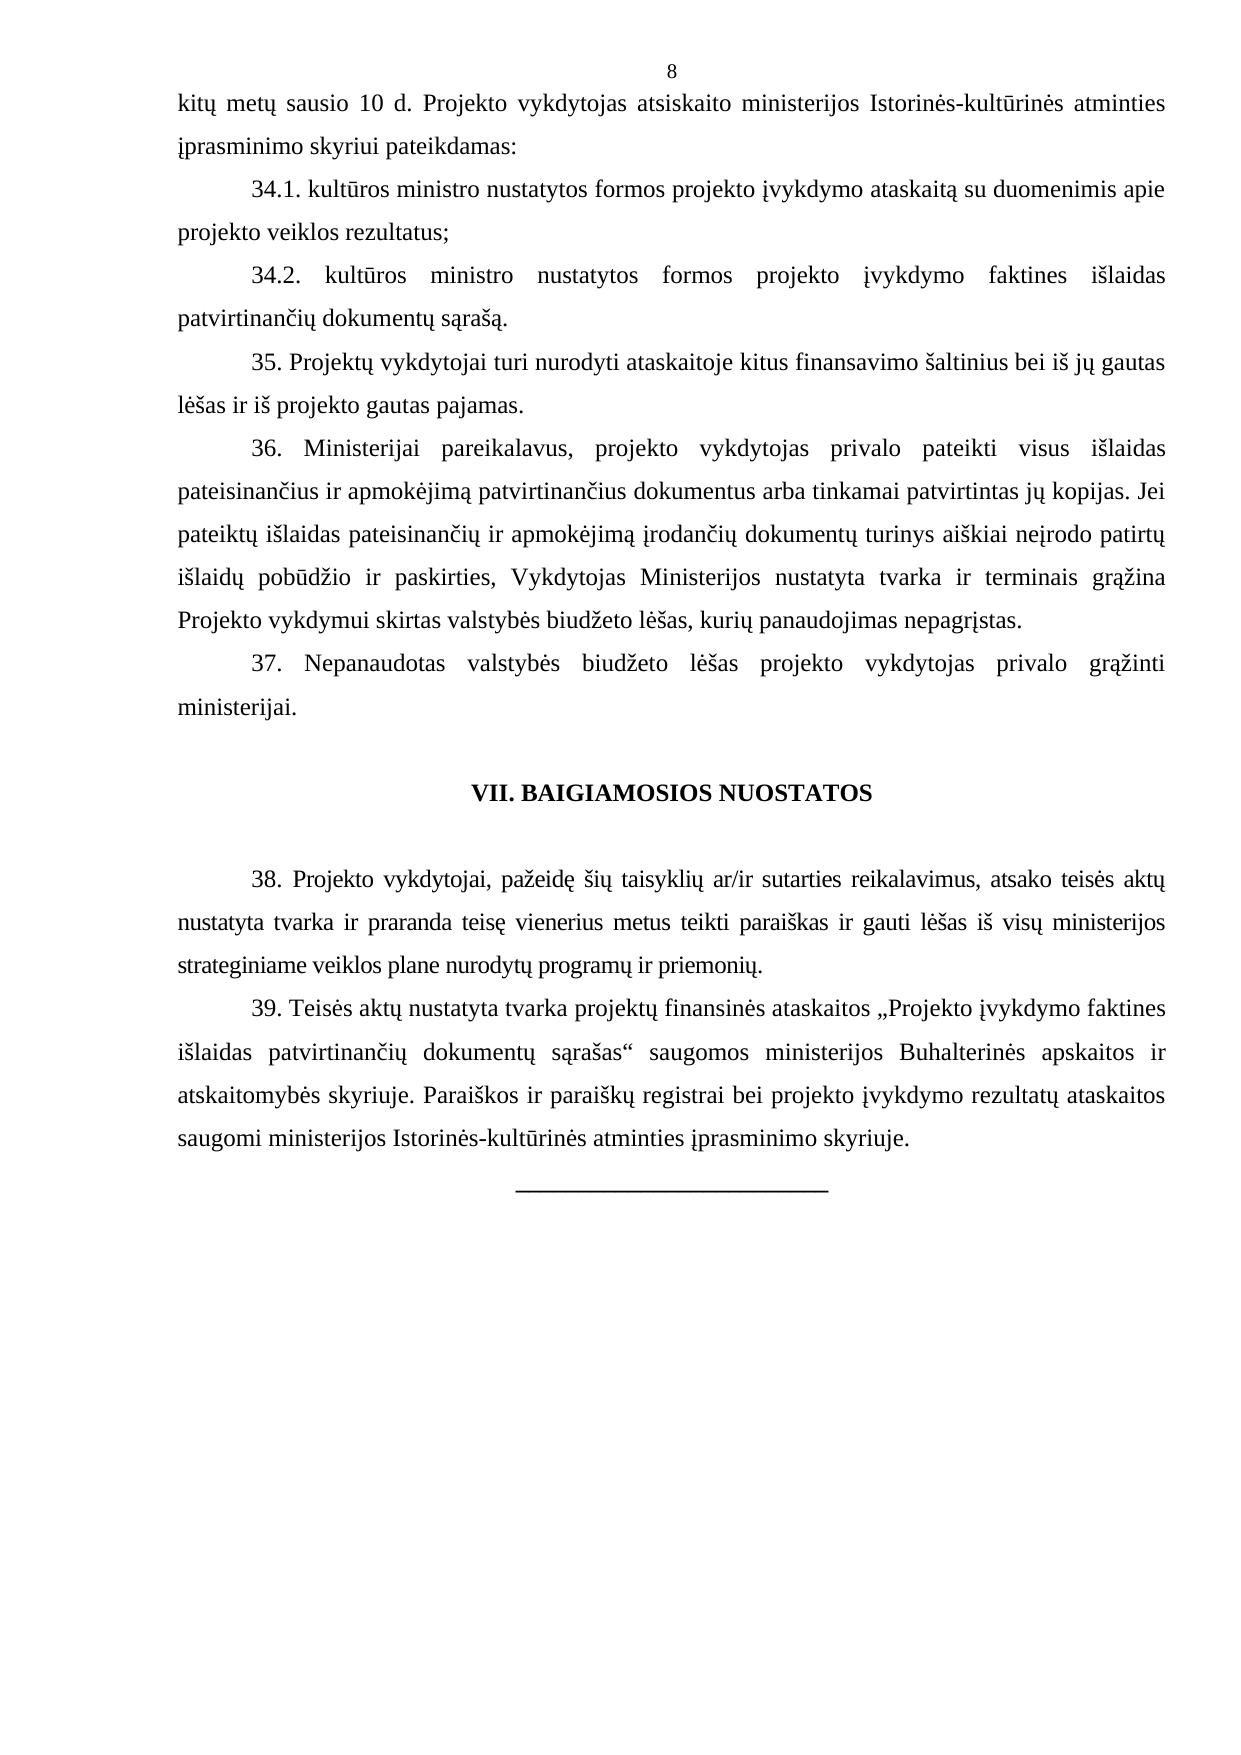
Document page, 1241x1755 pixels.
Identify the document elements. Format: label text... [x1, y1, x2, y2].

text 36. Ministerijai pareikalavus, projekto vykdytojas privalo pateikti visus išlaidas pateisinančius ir apmokėjimą patvirtinančius dokumentus arba tinkamai patvirtintas jų kopijas. Jei pateiktų išlaidas pateisinančių ir apmokėjimą įrodančių dokumentų turinys aiškiai neįrodo patirtų išlaidų pobūdžio ir paskirties, Vykdytojas Ministerijos nustatyta tvarka ir terminais grąžina Projekto vykdymui skirtas valstybės biudžeto lėšas, kurių panaudojimas nepagrįstas. [177, 433, 1167, 634]
text 35. Projektų vykdytojai turi nurodyti ataskaitoje kitus finansavimo šaltinius bei iš jų gautas lėšas ir iš projekto gautas pajamas. [177, 347, 1167, 418]
text VII. BAIGIAMOSIOS NUOSTATOS [177, 778, 1167, 807]
text 34.2. kultūros ministro nustatytos formos projekto įvykdymo faktines išlaidas patvirtinančių dokumentų sąrašą. [177, 260, 1167, 332]
text 38. Projekto vykdytojai, pažeidę šių taisyklių ar/ir sutarties reikalavimus, atsako teisės aktų nustatyta tvarka ir praranda teisę vienerius metus teikti paraiškas ir gauti lėšas iš visų ministerijos strateginiame veiklos plane nurodytų programų ir priemonių. [177, 864, 1167, 979]
text 39. Teisės aktų nustatyta tvarka projektų finansinės ataskaitos „Projekto įvykdymo faktines išlaidas patvirtinančių dokumentų sąrašas“ saugomos ministerijos Buhalterinės apskaitos ir atskaitomybės skyriuje. Paraiškos ir paraiškų registrai bei projekto įvykdymo rezultatų ataskaitos saugomi ministerijos Istorinės-kultūrinės atminties įprasminimo skyriuje. [177, 993, 1167, 1152]
text _________________________ [177, 1166, 1167, 1195]
text kitų metų sausio 10 d. Projekto vykdytojas atsiskaito ministerijos Istorinės-kultūrinės atminties įprasminimo skyriui pateikdamas: [177, 88, 1167, 160]
text 34.1. kultūros ministro nustatytos formos projekto įvykdymo ataskaitą su duomenimis apie projekto veiklos rezultatus; [177, 174, 1167, 246]
text 37. Nepanaudotas valstybės biudžeto lėšas projekto vykdytojas privalo grąžinti ministerijai. [177, 648, 1167, 720]
